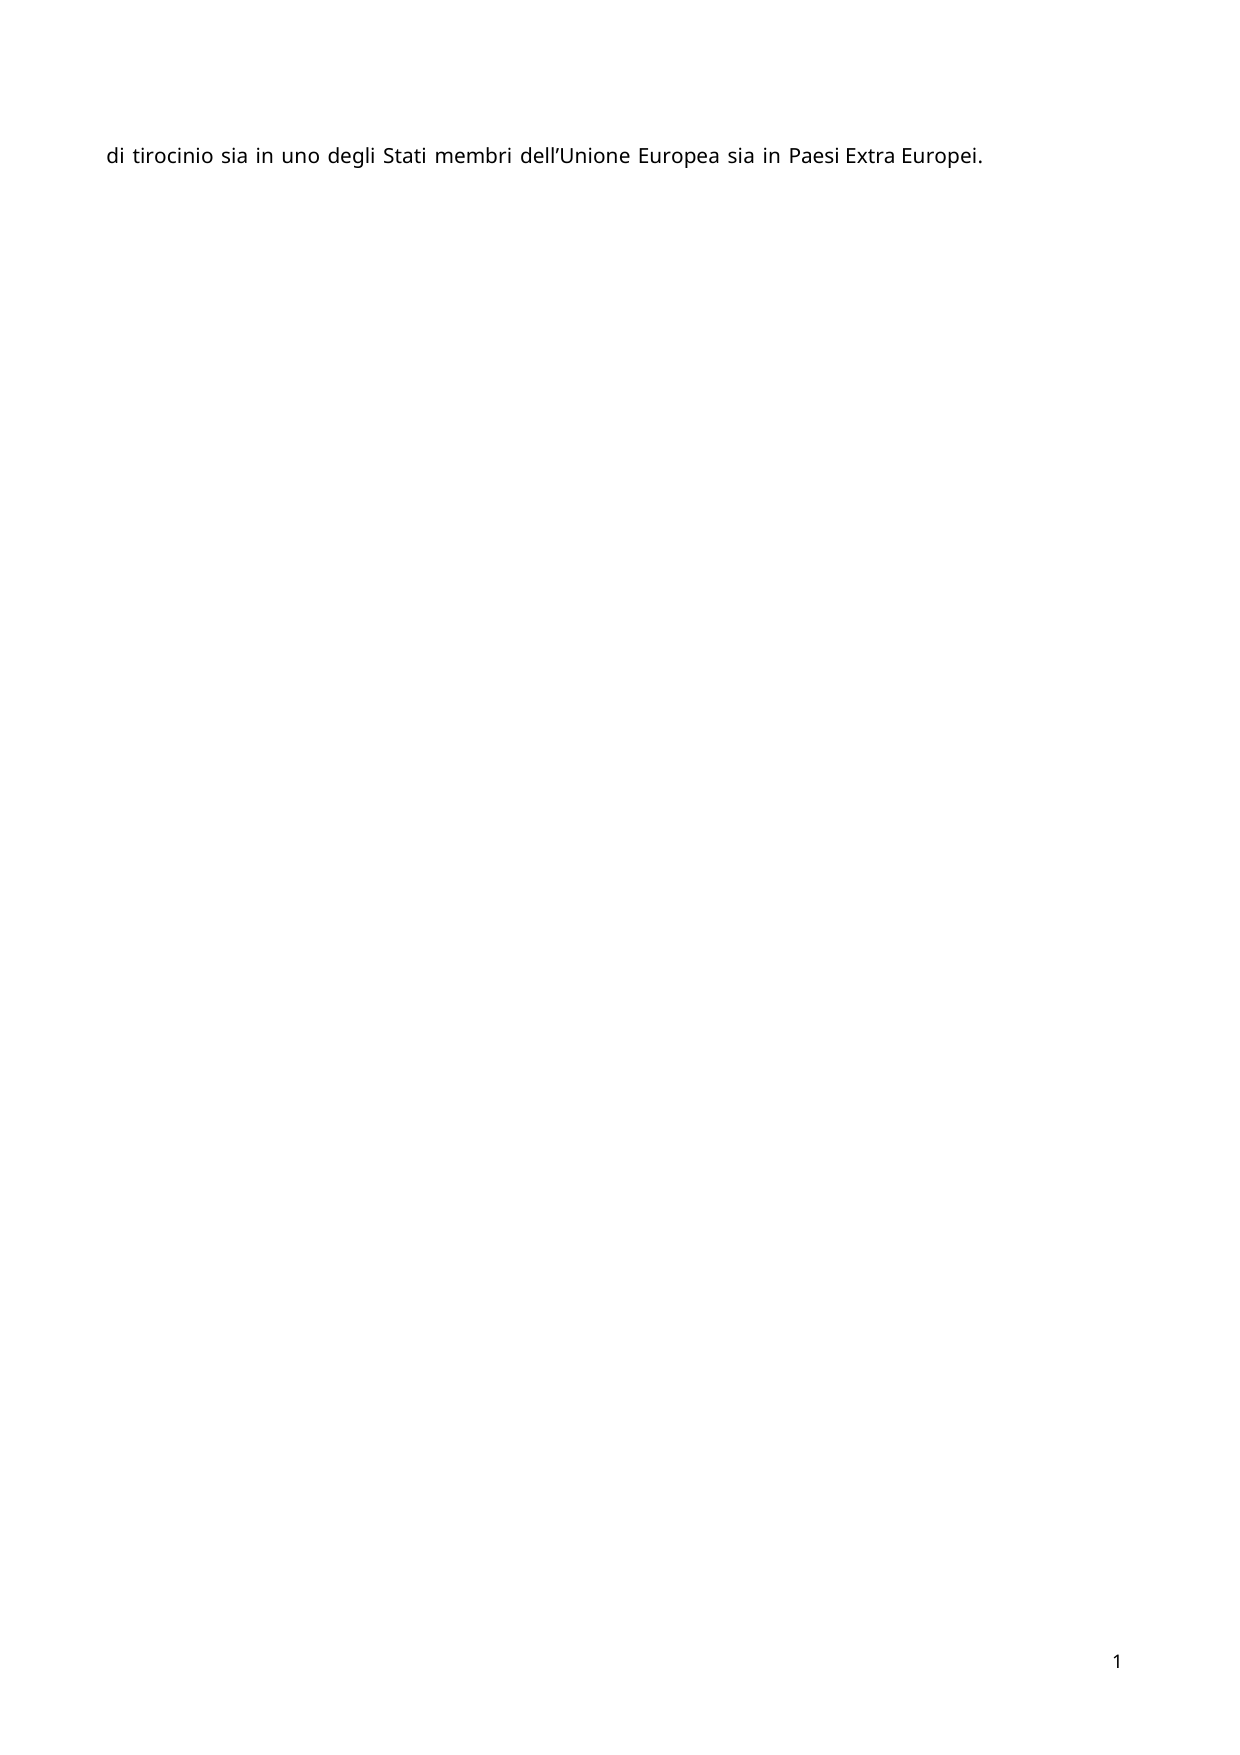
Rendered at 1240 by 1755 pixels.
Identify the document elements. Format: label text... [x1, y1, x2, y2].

text di tirocinio sia in uno degli Stati membri dell’Unione Europea sia in Paesi Extra Europei. [106, 142, 1122, 170]
